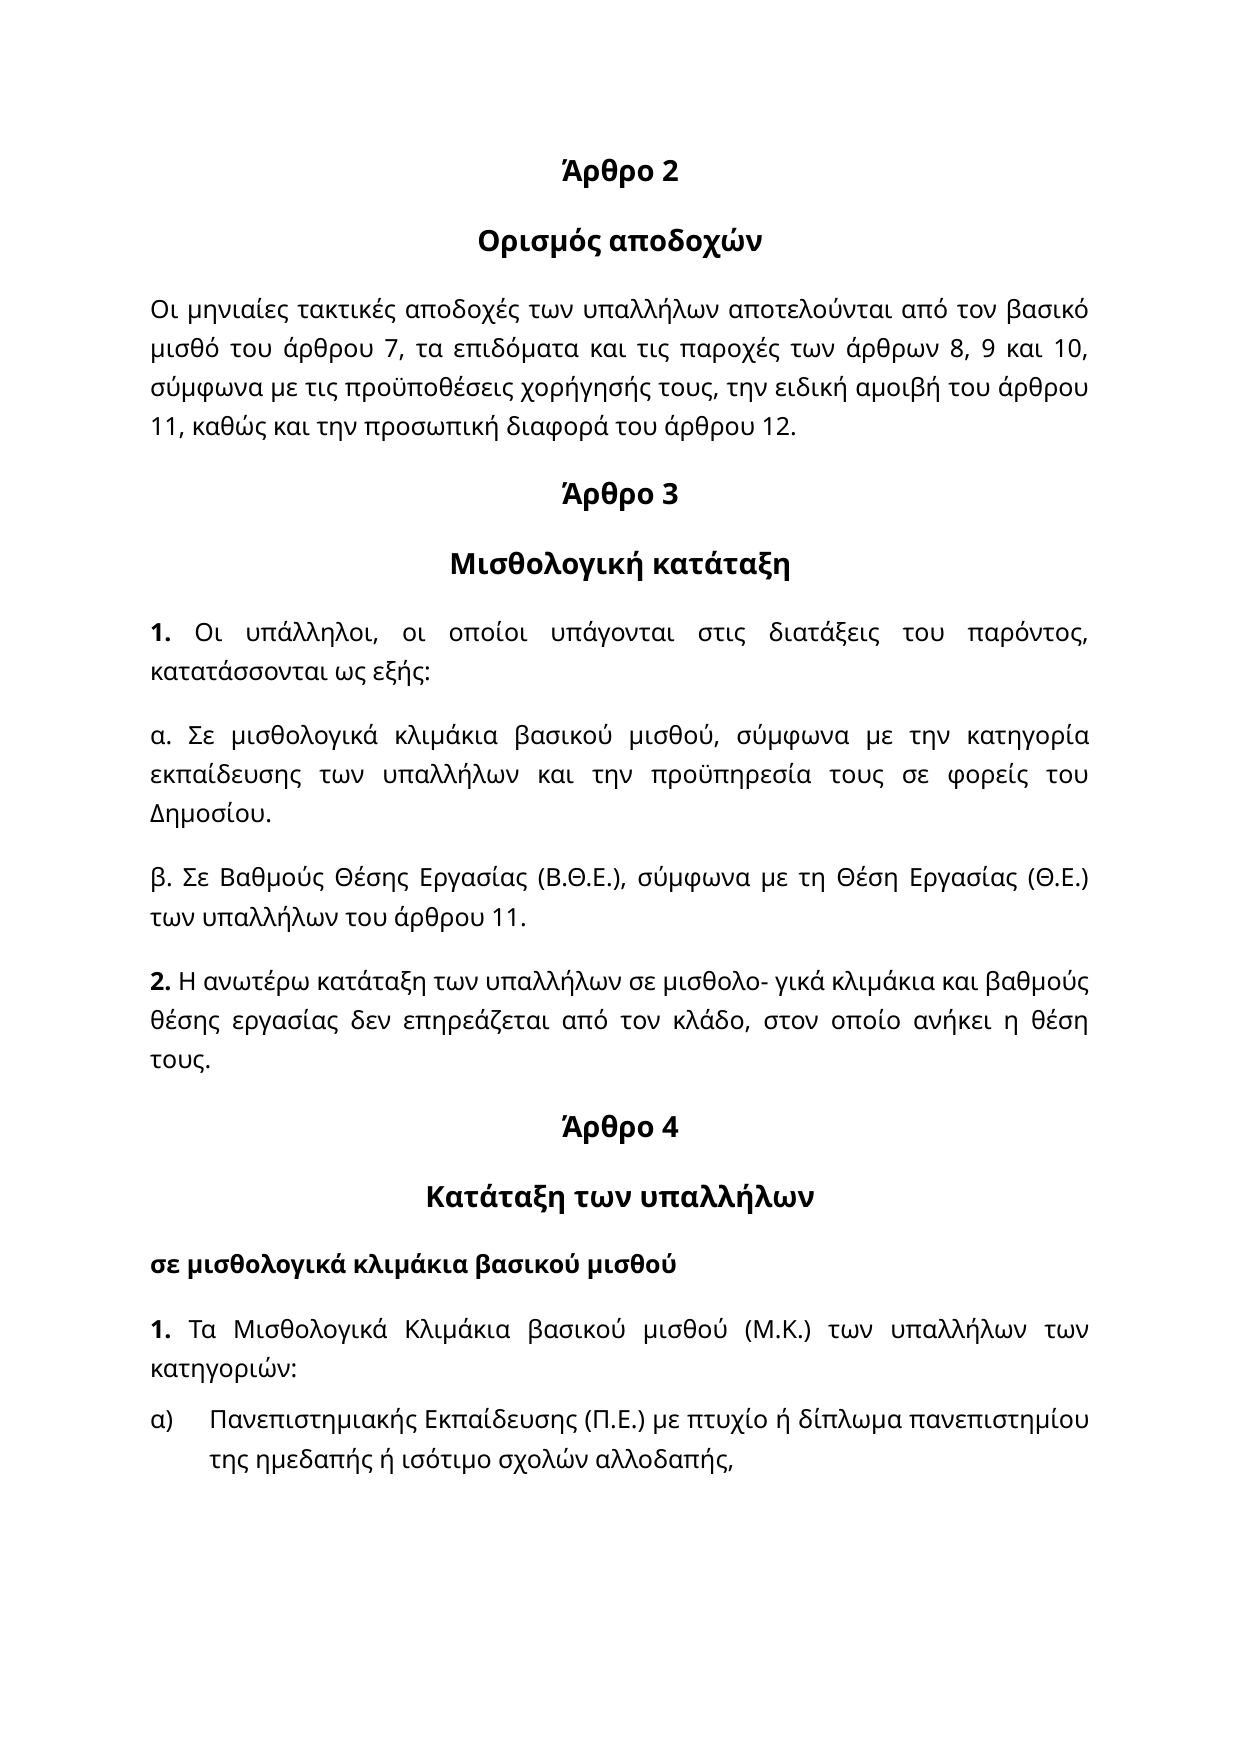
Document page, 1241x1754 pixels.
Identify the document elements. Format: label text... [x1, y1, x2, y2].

subtitle Άρθρο 4 [150, 1106, 1090, 1146]
text β. Σε Βαθμούς Θέσης Εργασίας (Β.Θ.Ε.), σύμφωνα με τη Θέση Εργασίας (Θ.Ε.) των υπαλλήλων του άρθρου 11. [150, 860, 1090, 933]
text α. Σε μισθολογικά κλιμάκια βασικού μισθού, σύμφωνα με την κατηγορία εκπαίδευσης των υπαλλήλων και την προϋπηρεσία τους σε φορείς του Δημοσίου. [150, 717, 1090, 830]
subtitle Μισθολογική κατάταξη [150, 543, 1090, 583]
list α) Πανεπιστημιακής Εκπαίδευσης (Π.Ε.) με πτυχίο ή δίπλωμα πανεπιστημίου της ημεδαπής ή ισότιμο σχολών αλλοδαπής, [150, 1402, 1090, 1475]
text σε μισθολογικά κλιμάκια βασικού μισθού [150, 1247, 1090, 1281]
text 1. Οι υπάλληλοι, οι οποίοι υπάγονται στις διατάξεις του παρόντος, κατατάσσονται ως εξής: [150, 614, 1090, 687]
text 2. Η ανωτέρω κατάταξη των υπαλλήλων σε μισθολο- γικά κλιμάκια και βαθμούς θέσης εργασίας δεν επηρεάζεται από τον κλάδο, στον οποίο ανήκει η θέση τους. [150, 963, 1090, 1076]
subtitle Κατάταξη των υπαλλήλων [150, 1176, 1090, 1216]
subtitle Άρθρο 3 [150, 473, 1090, 513]
text Οι μηνιαίες τακτικές αποδοχές των υπαλλήλων αποτελούνται από τον βασικό μισθό του άρθρου 7, τα επιδόματα και τις παροχές των άρθρων 8, 9 και 10, σύμφωνα με τις προϋποθέσεις χορήγησής τους, την ειδική αμοιβή του άρθρου 11, καθώς και την προσωπική διαφορά του άρθρου 12. [150, 291, 1090, 443]
subtitle Άρθρο 2 [150, 150, 1090, 190]
text 1. Τα Μισθολογικά Κλιμάκια βασικού μισθού (Μ.Κ.) των υπαλλήλων των κατηγοριών: [150, 1311, 1090, 1384]
subtitle Ορισμός αποδοχών [150, 221, 1090, 260]
